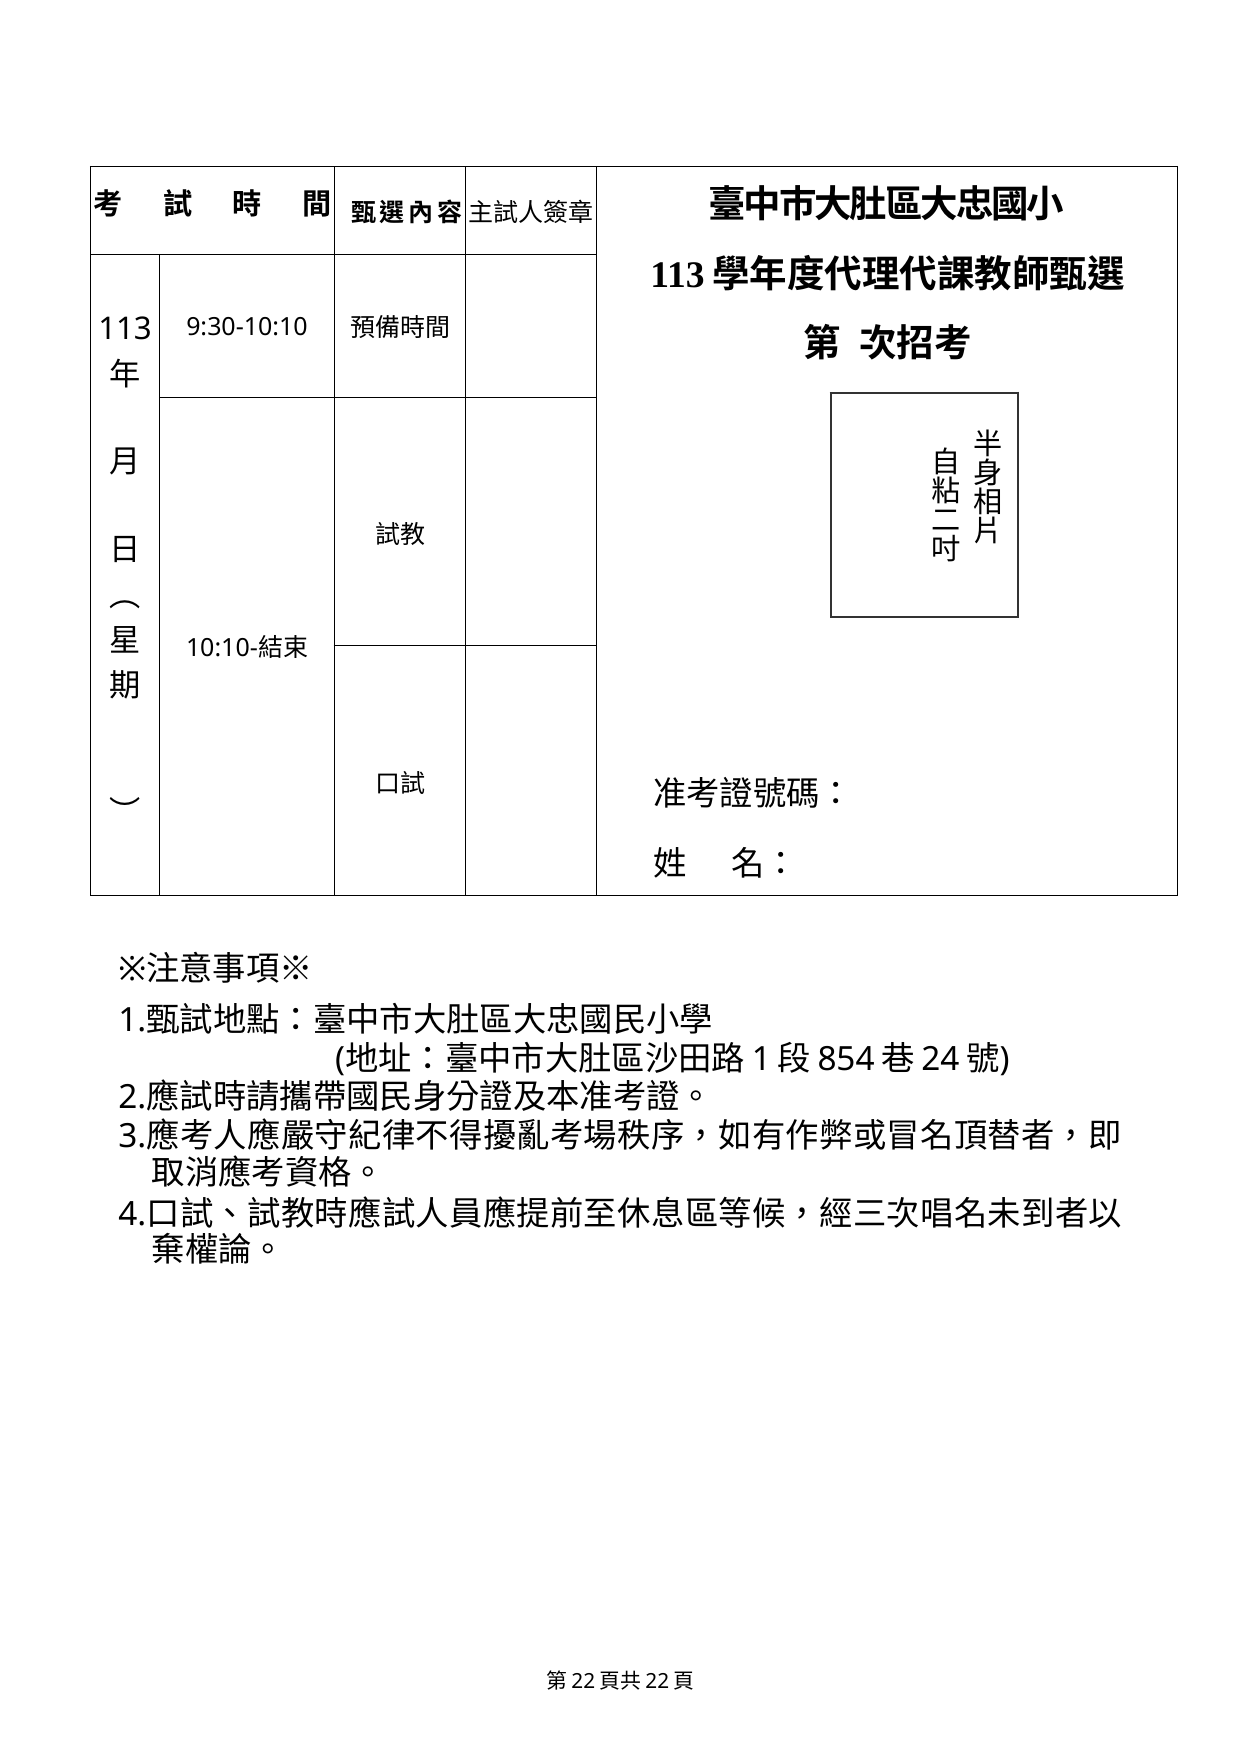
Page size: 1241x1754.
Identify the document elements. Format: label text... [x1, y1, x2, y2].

table_header 臺中巿大肚區大忠國小 113學年度代理代課教師甄選 第 次招考 准考證號碼： 姓 名： [597, 167, 1177, 895]
text 2.應試時請攜帶國民身分證及本准考證。 [118, 1078, 1122, 1117]
table_cell 試教 [335, 398, 465, 645]
table_cell [466, 646, 596, 895]
text 3.應考人應嚴守紀律不得擾亂考場秩序，如有作弊或冒名頂替者，即取消應考資格。 [118, 1117, 1122, 1194]
table_header 甄選內容 [335, 167, 465, 254]
text (地址：臺中市大肚區沙田路1段854巷24號) [335, 1039, 1122, 1078]
table_header 主試人簽章 [466, 167, 596, 254]
table_cell 10:10-結束 [160, 398, 334, 895]
table_cell 預備時間 [335, 255, 465, 397]
table_header 考試時間 [91, 167, 334, 254]
table_cell [466, 398, 596, 645]
table_cell 9:30-10:10 [160, 255, 334, 397]
table_cell 113 年 月 日 ︵ 星 期 ︶ [91, 255, 159, 895]
table_cell 口試 [335, 646, 465, 895]
text ※注意事項※ [118, 931, 1122, 1000]
text 1.甄試地點：臺中市大肚區大忠國民小學 [118, 1000, 1122, 1039]
text 4.口試、試教時應試人員應提前至休息區等候，經三次唱名未到者以棄權論。 [118, 1194, 1122, 1271]
table_cell [466, 255, 596, 397]
